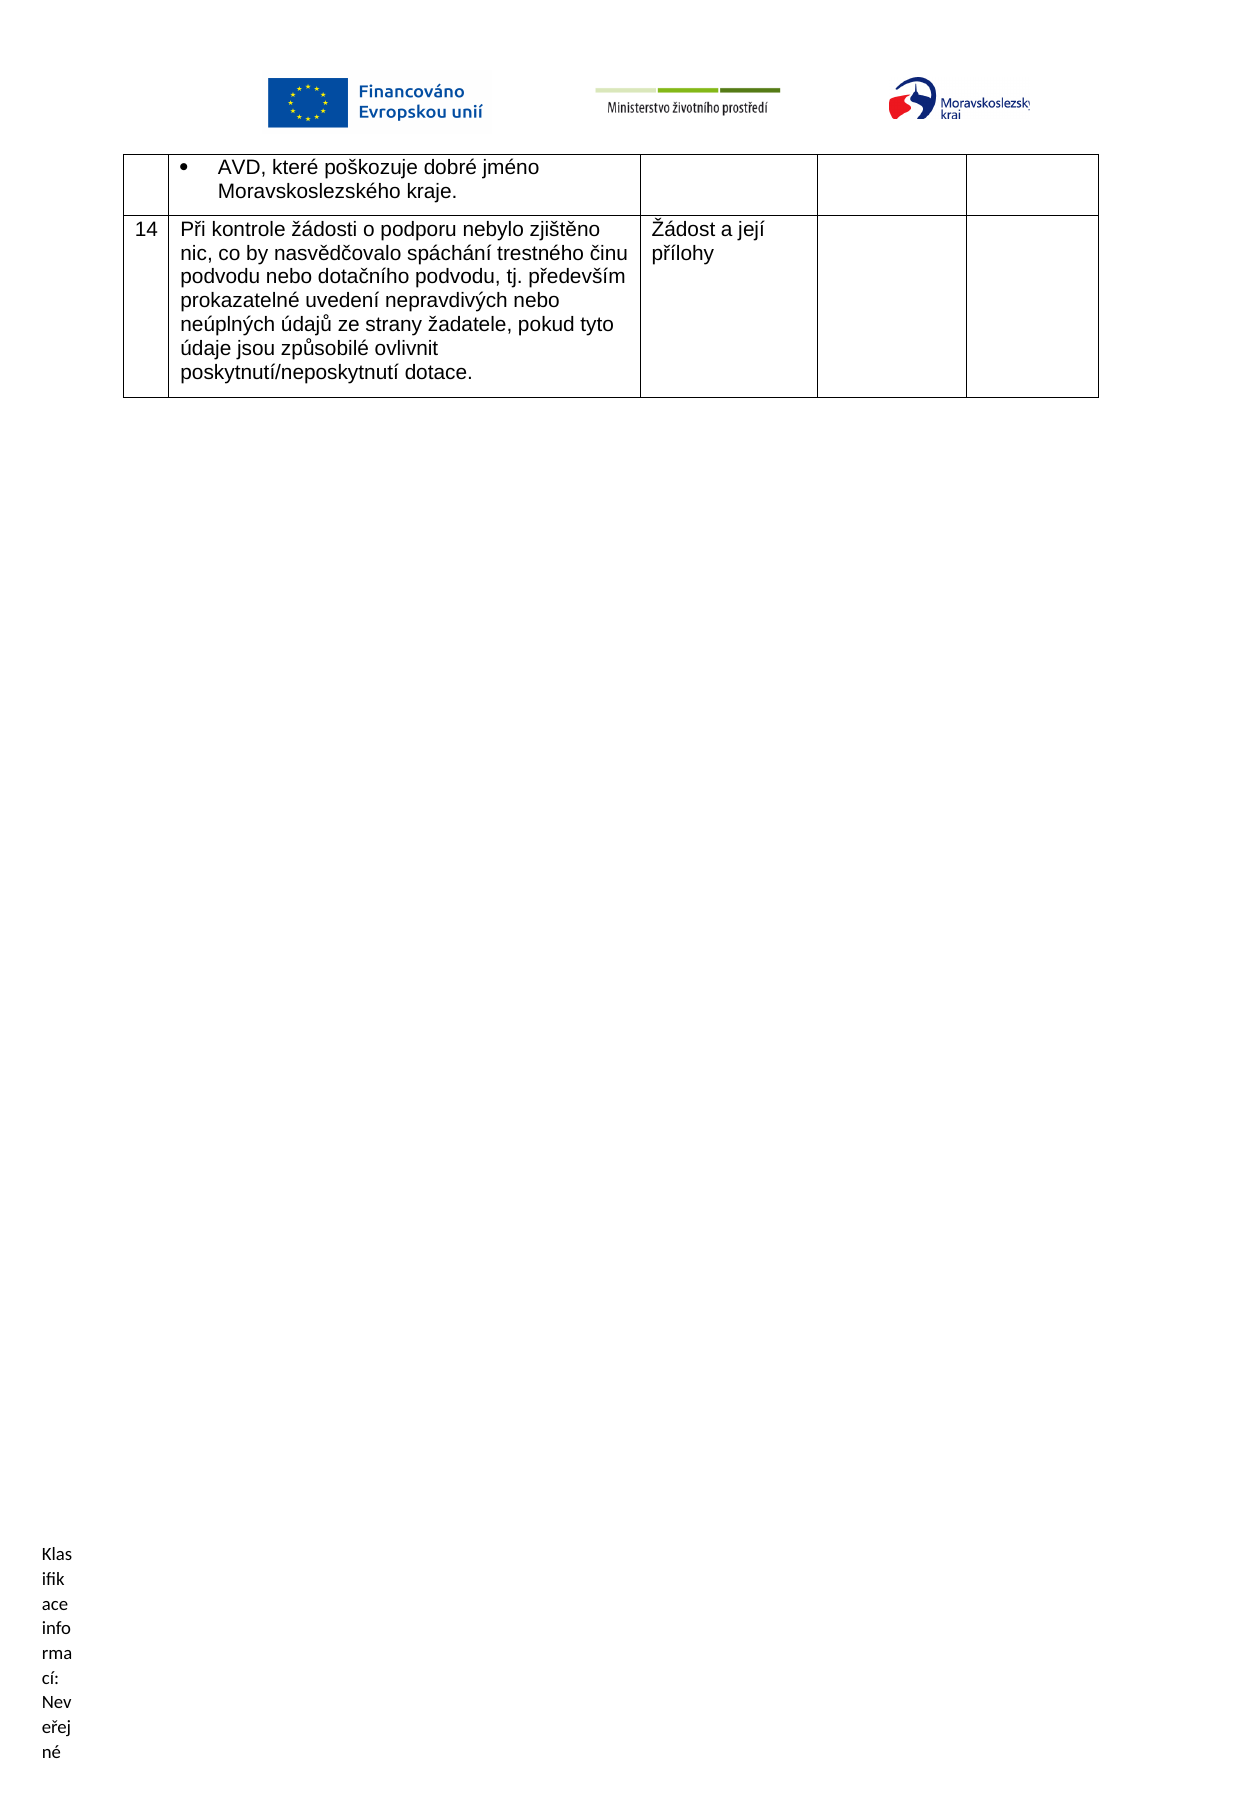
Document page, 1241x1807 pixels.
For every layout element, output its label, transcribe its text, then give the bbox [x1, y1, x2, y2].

table_cell [641, 155, 817, 215]
table_cell [967, 155, 1098, 215]
picture [262, 70, 492, 134]
picture [889, 77, 1030, 119]
table_cell [967, 216, 1098, 397]
table_cell [818, 155, 966, 215]
table_cell Žádost a její přílohy [641, 216, 817, 397]
table_cell [818, 216, 966, 397]
table_cell [124, 155, 168, 215]
table_cell Při kontrole žádosti o podporu nebylo zjištěno nic, co by nasvědčovalo spáchání trestného činu podvodu nebo dotačního podvodu, tj. především prokazatelné uvedení nepravdivých nebo neúplných údajů ze strany žadatele, pokud tyto údaje jsou způsobilé ovlivnit poskytnutí/neposkytnutí dotace. [169, 216, 640, 397]
table_cell Předmětem projektu není výroba: AVD, jehož obsah je v rozporu s právními předpisy, AVD otevřeně schvalujícího násilí, náboženskou nebo rasovou nesnášenlivost, nebo AVD pornografické povahy, turistického, propagačního, reklamního či instruktážního AVD, AVD financovaného politickými stranami a hnutími a propagující politické strany. AVD, které poškozuje dobré jméno Moravskoslezského kraje. [169, 155, 640, 215]
picture [577, 61, 798, 142]
table_cell 14 [124, 216, 168, 397]
